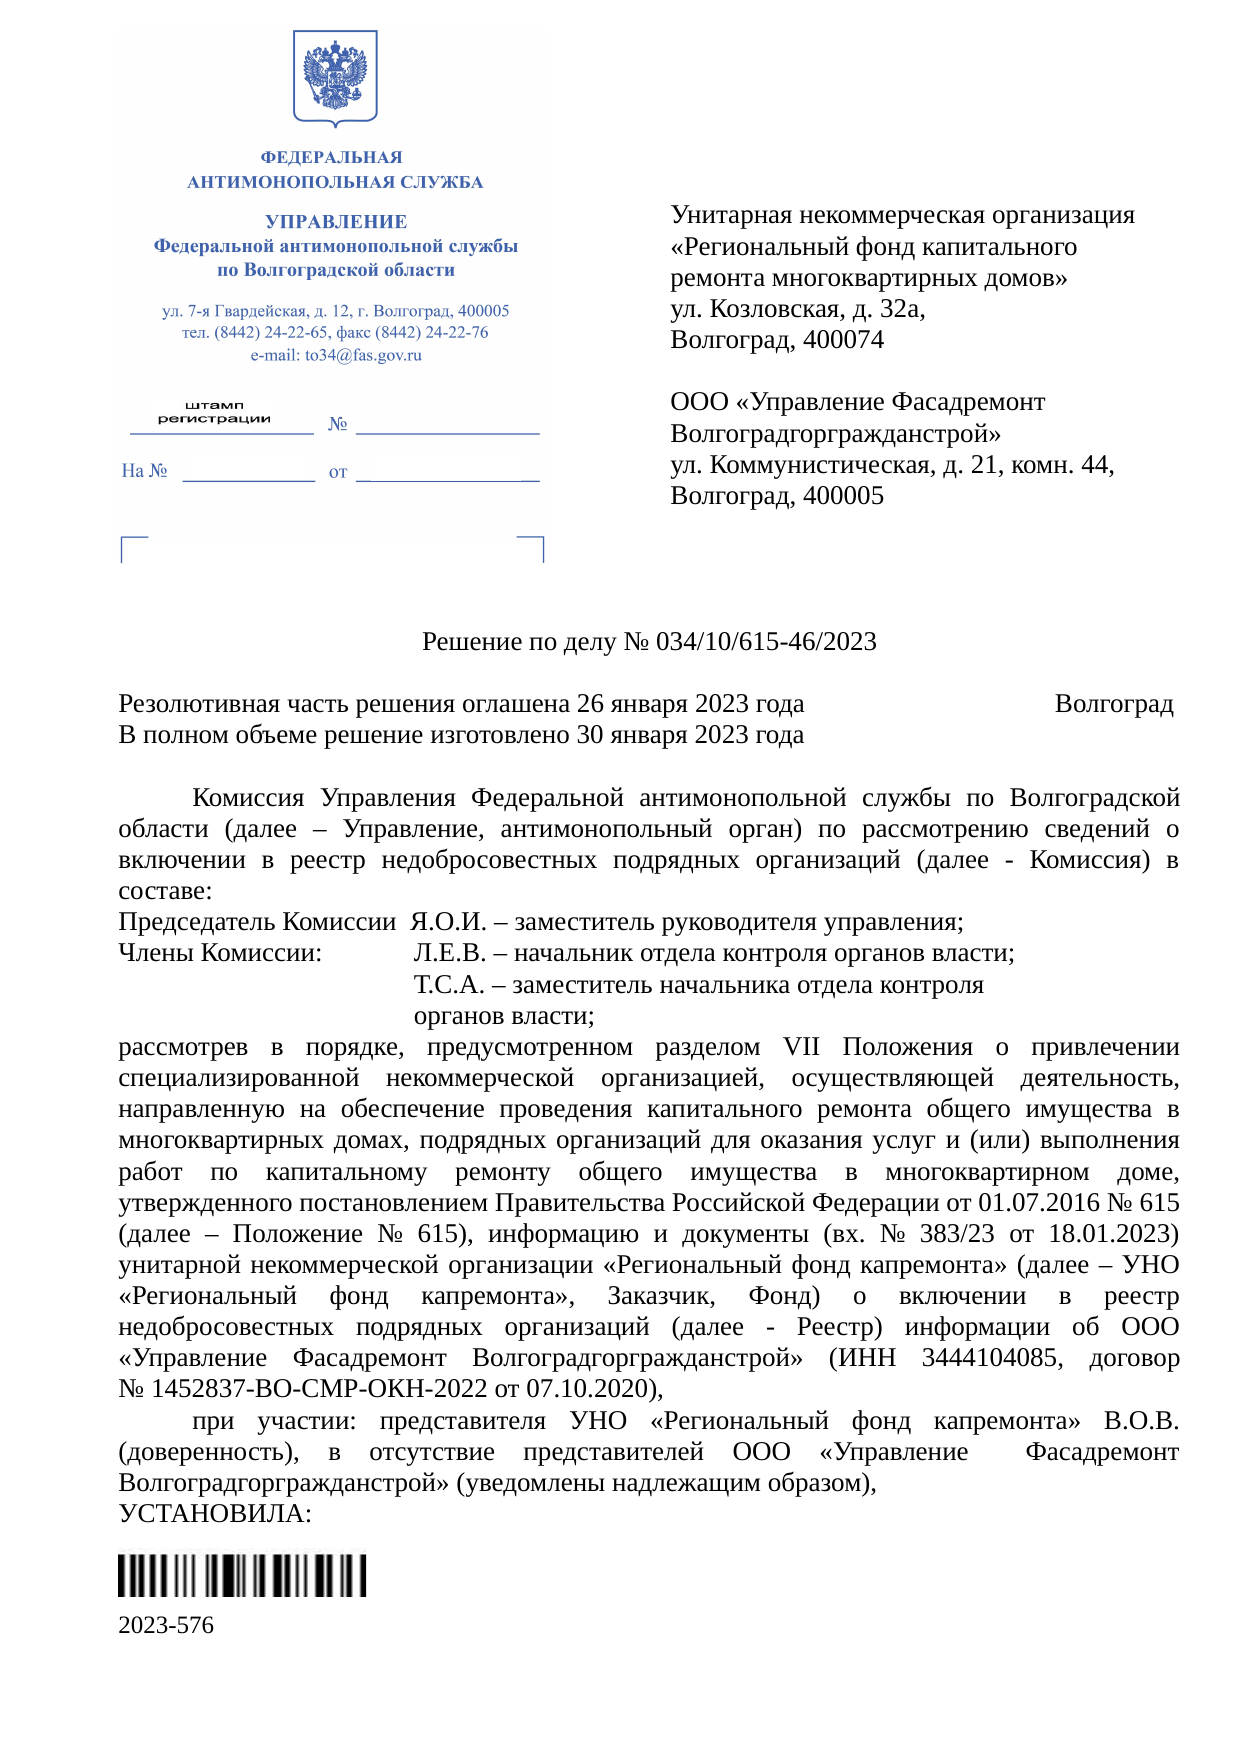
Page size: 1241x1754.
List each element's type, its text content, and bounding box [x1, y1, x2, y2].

text Резолютивная часть решения оглашена 26 января 2023 года Волгоград [118, 687, 1181, 718]
text Члены Комиссии: Л.Е.В. – начальник отдела контроля органов власти; [118, 937, 1181, 968]
picture [118, 29, 550, 567]
text при участии: представителя УНО «Региональный фонд капремонта» В.О.В. (доверенность), в отсутствие представителей ООО «Управление Фасадремонт Волгоградгоргражданстрой» (уведомлены надлежащим образом), [118, 1404, 1181, 1497]
picture [118, 1548, 367, 1597]
text Комиссия Управления Федеральной антимонопольной службы по Волгоградской области (далее – Управление, антимонопольный орган) по рассмотрению сведений о включении в реестр недобросовестных подрядных организаций (далее - Комиссия) в составе: [118, 781, 1181, 905]
text Решение по делу № 034/10/615-46/2023 [118, 625, 1181, 656]
text рассмотрев в порядке, предусмотренном разделом VII Положения о привлечении специализированной некоммерческой организацией, осуществляющей деятельность, направленную на обеспечение проведения капитального ремонта общего имущества в многоквартирных домах, подрядных организаций для оказания услуг и (или) выполнения работ по капитальному ремонту общего имущества в многоквартирном доме, утвержденного постановлением Правительства Российской Федерации от 01.07.2016 № 615 (далее – Положение № 615), информацию и документы (вх. № 383/23 от 18.01.2023) унитарной некоммерческой организации «Региональный фонд капремонта» (далее – УНО «Региональный фонд капремонта», Заказчик, Фонд) о включении в реестр недобросовестных подрядных организаций (далее - Реестр) информации об ООО «Управление Фасадремонт Волгоградгоргражданстрой» (ИНН 3444104085, договор № 1452837-ВО-СМР-ОКН-2022 от 07.10.2020), [118, 1030, 1181, 1404]
text УСТАНОВИЛА: [118, 1497, 1181, 1528]
text Т.С.А. – заместитель начальника отдела контроля органов власти; [118, 968, 1181, 1030]
table_header Унитарная некоммерческая организация «Региональный фонд капитального ремонта многоквартирных домов» ул. Козловская, д. 32а, Волгоград, 400074 ООО «Управление Фасадремонт Волгоградгоргражданстрой» ул. Коммунистическая, д. 21, комн. 44, Волгоград, 400005 [664, 159, 1181, 596]
text В полном объеме решение изготовлено 30 января 2023 года [118, 718, 1181, 750]
text Председатель Комиссии Я.О.И. – заместитель руководителя управления; [118, 905, 1181, 937]
